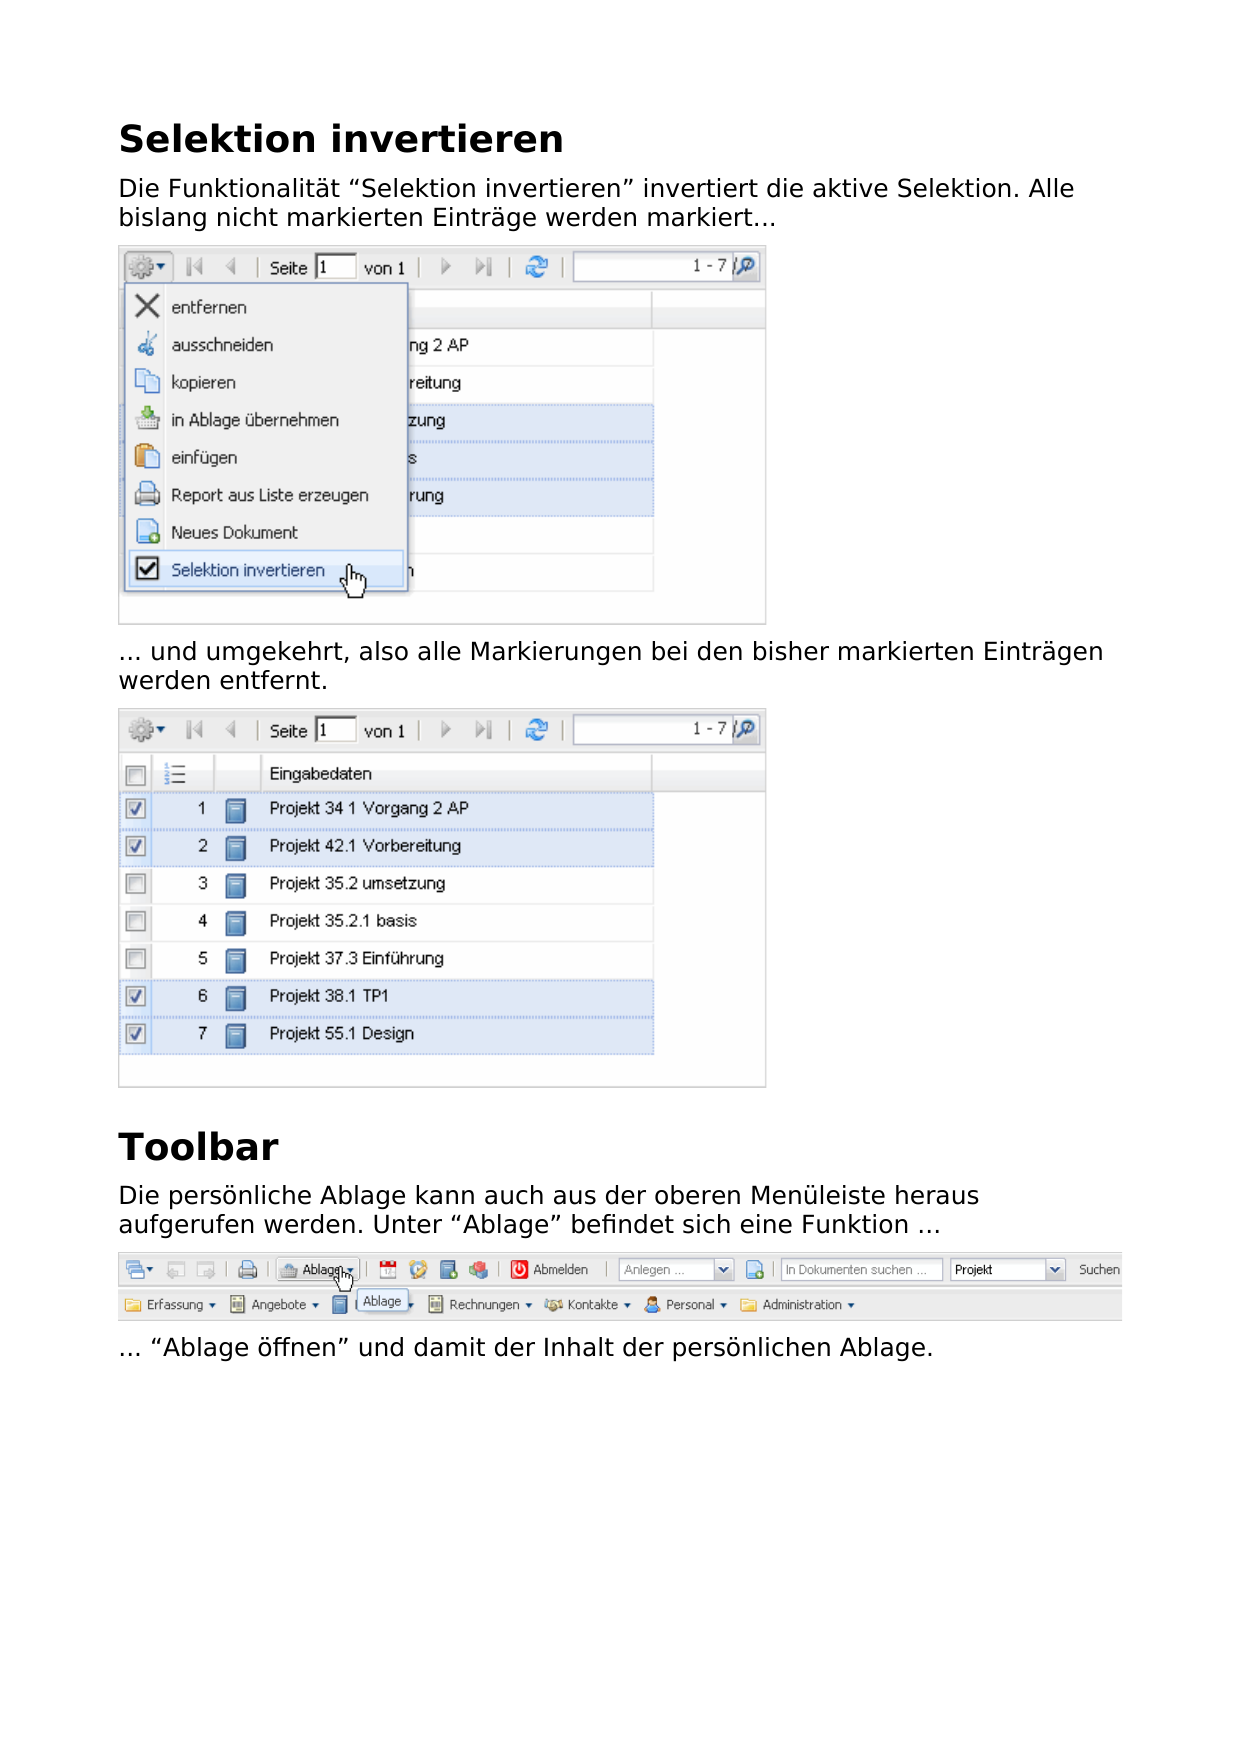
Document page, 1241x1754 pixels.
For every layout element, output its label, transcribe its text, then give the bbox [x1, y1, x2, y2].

text ... und umgekehrt, also alle Markierungen bei den bisher markierten Einträgen werden entfernt. [118, 637, 1122, 696]
text Die persönliche Ablage kann auch aus der oberen Menüleiste heraus aufgerufen werden. Unter “Ablage” befindet sich eine Funktion ... [118, 1181, 1122, 1240]
text ... “Ablage öffnen” und damit der Inhalt der persönlichen Ablage. [118, 1333, 1122, 1362]
picture [118, 1252, 1123, 1321]
text Die Funktionalität “Selektion invertieren” invertiert die aktive Selektion. Alle bislang nicht markierten Einträge werden markiert... [118, 174, 1122, 233]
picture [118, 708, 767, 1088]
subtitle Toolbar [118, 1125, 1122, 1169]
subtitle Selektion invertieren [118, 118, 1122, 162]
picture [118, 245, 767, 625]
